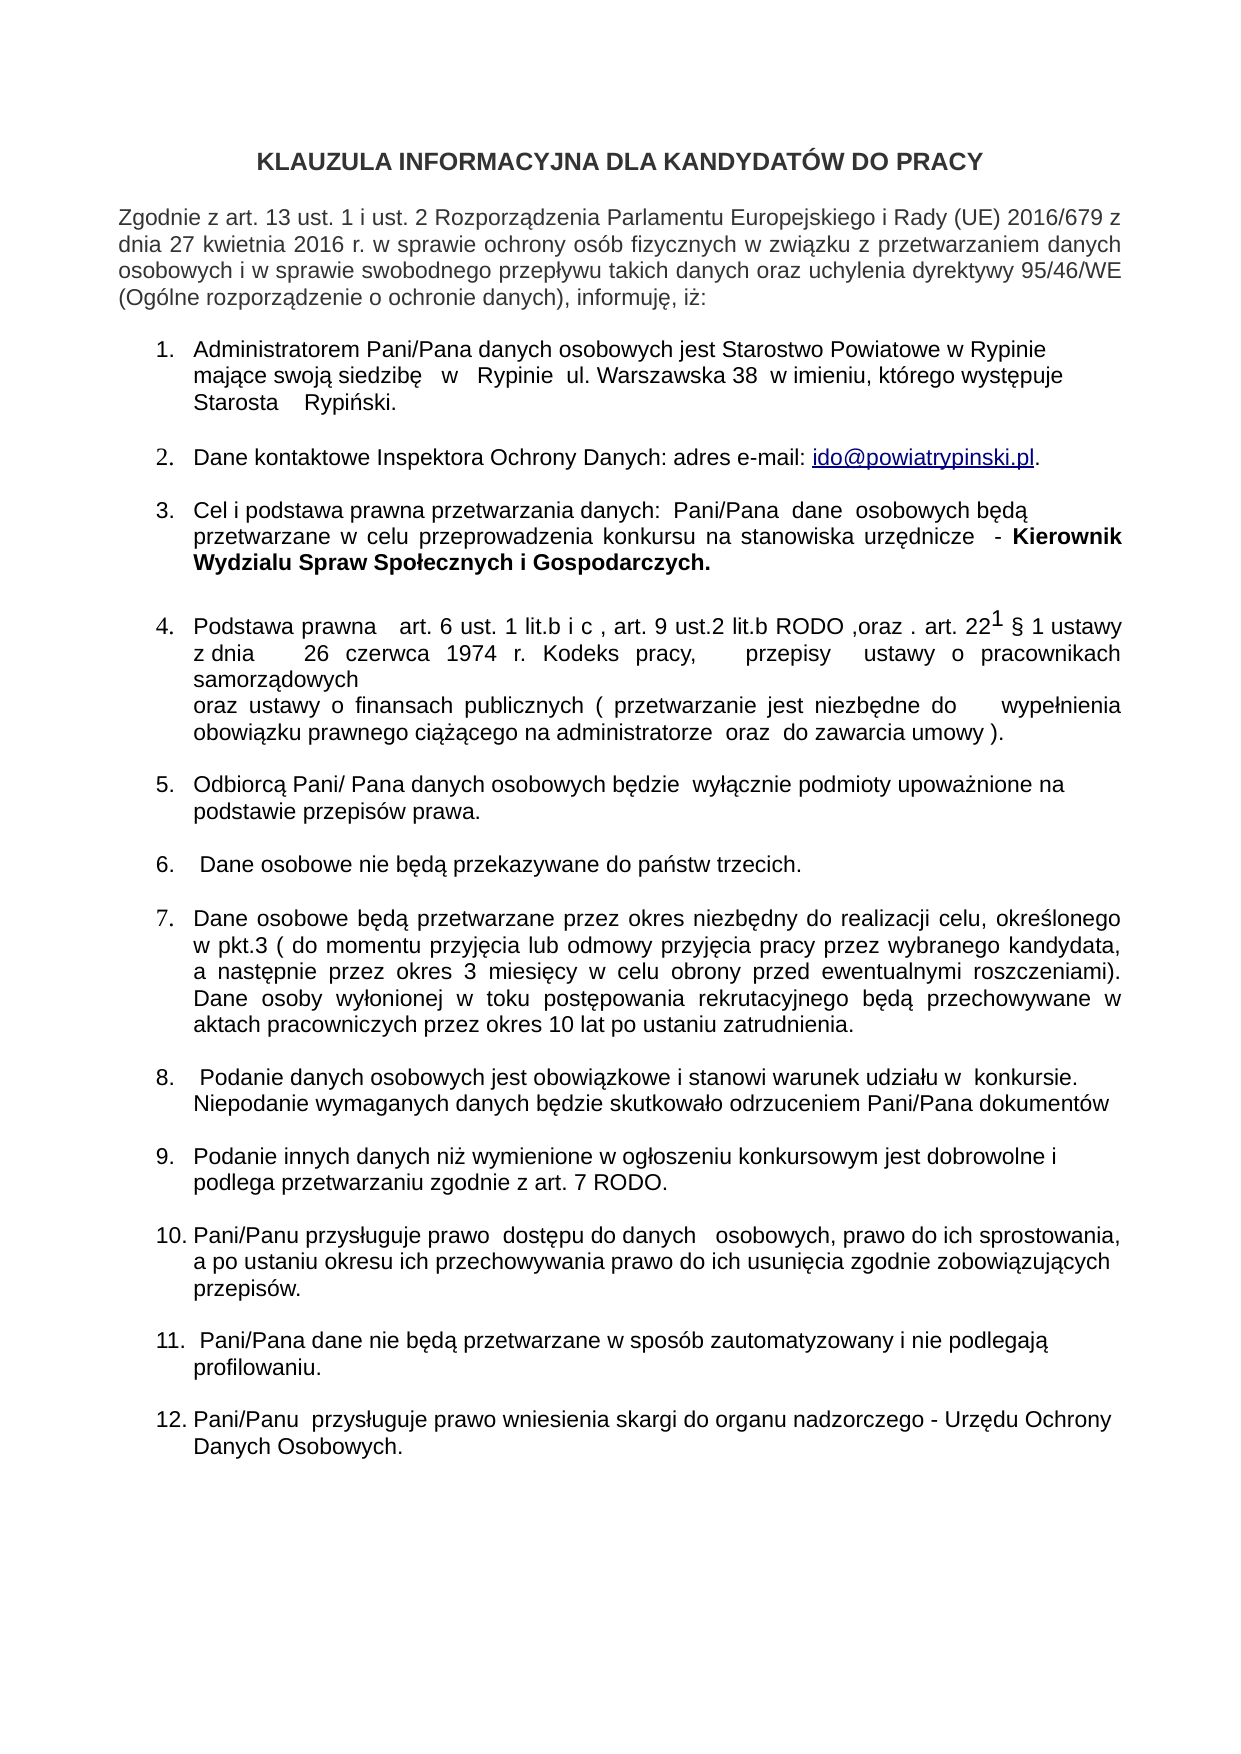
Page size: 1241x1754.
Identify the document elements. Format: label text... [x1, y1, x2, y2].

text profilowaniu. [193, 1354, 1122, 1380]
list Podstawa prawna art. 6 ust. 1 lit.b i c , art. 9 ust.2 lit.b RODO ,oraz . art. 221 § 1 ustawy z dnia 26 czerwca 1974 r. Kodeks pracy, przepisy ustawy o pracownikach samorządowych [156, 604, 1122, 692]
text oraz ustawy o finansach publicznych ( przetwarzanie jest niezbędne do wypełnienia obowiązku prawnego ciążącego na administratorze oraz do zawarcia umowy ). [193, 692, 1122, 745]
list Dane osobowe nie będą przekazywane do państw trzecich. [156, 851, 1122, 877]
text przetwarzane w celu przeprowadzenia konkursu na stanowiska urzędnicze - Kierownik Wydzialu Spraw Społecznych i Gospodarczych. [193, 523, 1122, 576]
list Dane osobowe będą przetwarzane przez okres niezbędny do realizacji celu, określonego w pkt.3 ( do momentu przyjęcia lub odmowy przyjęcia pracy przez wybranego kandydata, a następnie przez okres 3 miesięcy w celu obrony przed ewentualnymi roszczeniami). Dane osoby wyłonionej w toku postępowania rekrutacyjnego będą przechowywane w aktach pracowniczych przez okres 10 lat po ustaniu zatrudnienia. [156, 903, 1122, 1037]
list Odbiorcą Pani/ Pana danych osobowych będzie wyłącznie podmioty upoważnione na [156, 771, 1122, 798]
list Pani/Panu przysługuje prawo dostępu do danych osobowych, prawo do ich sprostowania, a po ustaniu okresu ich przechowywania prawo do ich usunięcia zgodnie zobowiązujących przepisów. [156, 1222, 1122, 1301]
list Cel i podstawa prawna przetwarzania danych: Pani/Pana dane osobowych będą [156, 497, 1122, 523]
list Podanie innych danych niż wymienione w ogłoszeniu konkursowym jest dobrowolne i podlega przetwarzaniu zgodnie z art. 7 RODO. [156, 1143, 1122, 1196]
list Podanie danych osobowych jest obowiązkowe i stanowi warunek udziału w konkursie. [156, 1064, 1122, 1090]
list Dane kontaktowe Inspektora Ochrony Danych: adres e-mail: ido@powiatrypinski.pl. [156, 442, 1122, 470]
text Niepodanie wymaganych danych będzie skutkowało odrzuceniem Pani/Pana dokumentów [193, 1090, 1122, 1116]
text KLAUZULA INFORMACYJNA DLA KANDYDATÓW DO PRACY [118, 147, 1122, 176]
list Administratorem Pani/Pana danych osobowych jest Starostwo Powiatowe w Rypinie mające swoją siedzibę w Rypinie ul. Warszawska 38 w imieniu, którego występuje Starosta Rypiński. [156, 336, 1122, 415]
text podstawie przepisów prawa. [193, 798, 1122, 824]
list Pani/Panu przysługuje prawo wniesienia skargi do organu nadzorczego - Urzędu Ochrony Danych Osobowych. [156, 1406, 1122, 1459]
list Pani/Pana dane nie będą przetwarzane w sposób zautomatyzowany i nie podlegają [156, 1327, 1122, 1354]
text Zgodnie z art. 13 ust. 1 i ust. 2 Rozporządzenia Parlamentu Europejskiego i Rady (UE) 2016/679 z dnia 27 kwietnia 2016 r. w sprawie ochrony osób fizycznych w związku z przetwarzaniem danych osobowych i w sprawie swobodnego przepływu takich danych oraz uchylenia dyrektywy 95/46/WE (Ogólne rozporządzenie o ochronie danych), informuję, iż: [118, 204, 1122, 310]
